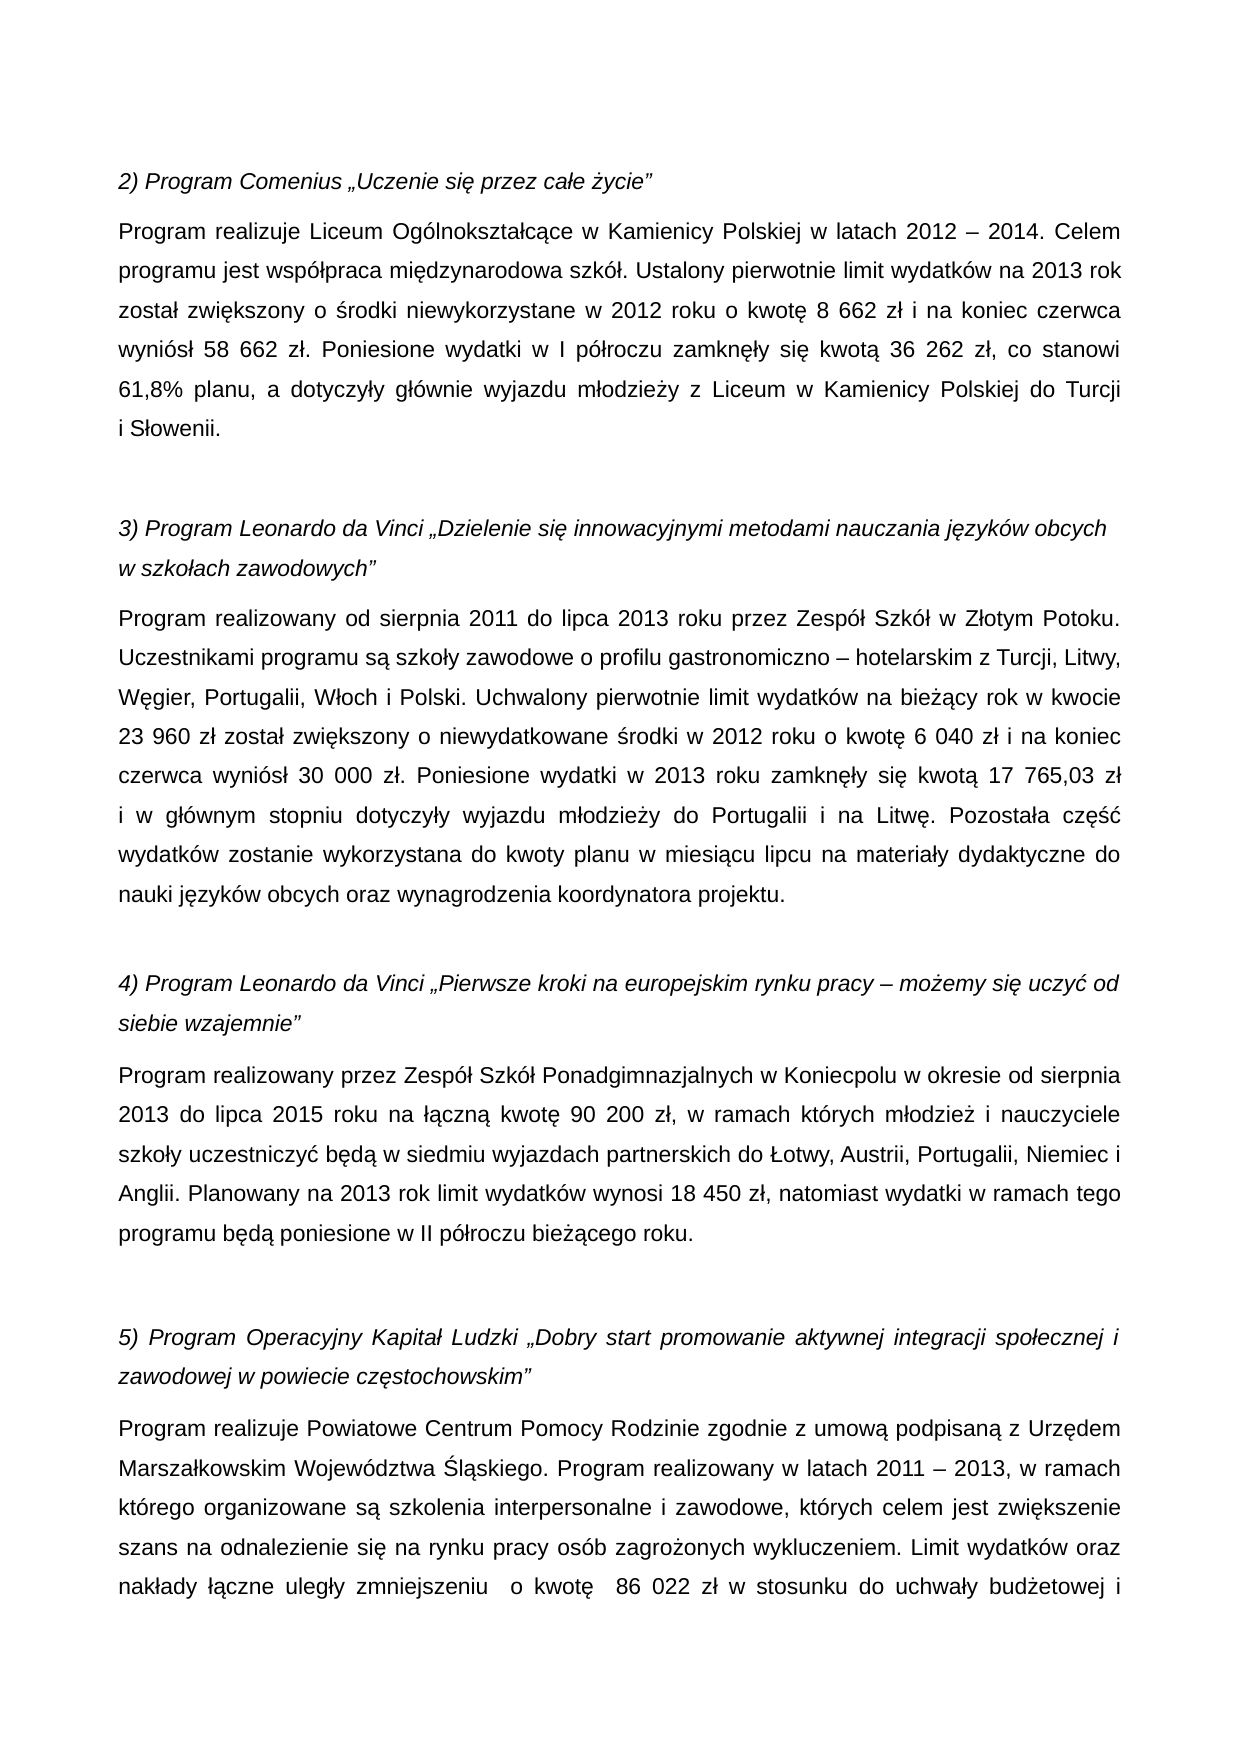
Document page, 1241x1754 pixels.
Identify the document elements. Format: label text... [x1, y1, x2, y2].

text 5) Program Operacyjny Kapitał Ludzki „Dobry start promowanie aktywnej integracji społecznej i zawodowej w powiecie częstochowskim” [118, 1323, 1122, 1389]
text 4) Program Leonardo da Vinci „Pierwsze kroki na europejskim rynku pracy – możemy się uczyć od siebie wzajemnie” [118, 970, 1122, 1036]
text 3) Program Leonardo da Vinci „Dzielenie się innowacyjnymi metodami nauczania języków obcych w szkołach zawodowych” [118, 515, 1122, 581]
list 2) Program Comenius „Uczenie się przez całe życie” [118, 168, 1122, 194]
text Program realizuje Powiatowe Centrum Pomocy Rodzinie zgodnie z umową podpisaną z Urzędem Marszałkowskim Województwa Śląskiego. Program realizowany w latach 2011 – 2013, w ramach którego organizowane są szkolenia interpersonalne i zawodowe, których celem jest zwiększenie szans na odnalezienie się na rynku pracy osób zagrożonych wykluczeniem. Limit wydatków oraz nakłady łączne uległy zmniejszeniu o kwotę 86 022 zł w stosunku do uchwały budżetowej i [118, 1415, 1122, 1599]
list Program realizuje Liceum Ogólnokształcące w Kamienicy Polskiej w latach 2012 – 2014. Celem programu jest współpraca międzynarodowa szkół. Ustalony pierwotnie limit wydatków na 2013 rok został zwiększony o środki niewykorzystane w 2012 roku o kwotę 8 662 zł i na koniec czerwca wyniósł 58 662 zł. Poniesione wydatki w I półroczu zamknęły się kwotą 36 262 zł, co stanowi 61,8% planu, a dotyczyły głównie wyjazdu młodzieży z Liceum w Kamienicy Polskiej do Turcji i Słowenii. [118, 218, 1122, 442]
list Program realizowany od sierpnia 2011 do lipca 2013 roku przez Zespół Szkół w Złotym Potoku. Uczestnikami programu są szkoły zawodowe o profilu gastronomiczno – hotelarskim z Turcji, Litwy, Węgier, Portugalii, Włoch i Polski. Uchwalony pierwotnie limit wydatków na bieżący rok w kwocie 23 960 zł został zwiększony o niewydatkowane środki w 2012 roku o kwotę 6 040 zł i na koniec czerwca wyniósł 30 000 zł. Poniesione wydatki w 2013 roku zamknęły się kwotą 17 765,03 zł i w głównym stopniu dotyczyły wyjazdu młodzieży do Portugalii i na Litwę. Pozostała część wydatków zostanie wykorzystana do kwoty planu w miesiącu lipcu na materiały dydaktyczne do nauki języków obcych oraz wynagrodzenia koordynatora projektu. [118, 604, 1122, 907]
text Program realizowany przez Zespół Szkół Ponadgimnazjalnych w Koniecpolu w okresie od sierpnia 2013 do lipca 2015 roku na łączną kwotę 90 200 zł, w ramach których młodzież i nauczyciele szkoły uczestniczyć będą w siedmiu wyjazdach partnerskich do Łotwy, Austrii, Portugalii, Niemiec i Anglii. Planowany na 2013 rok limit wydatków wynosi 18 450 zł, natomiast wydatki w ramach tego programu będą poniesione w II półroczu bieżącego roku. [118, 1062, 1122, 1246]
